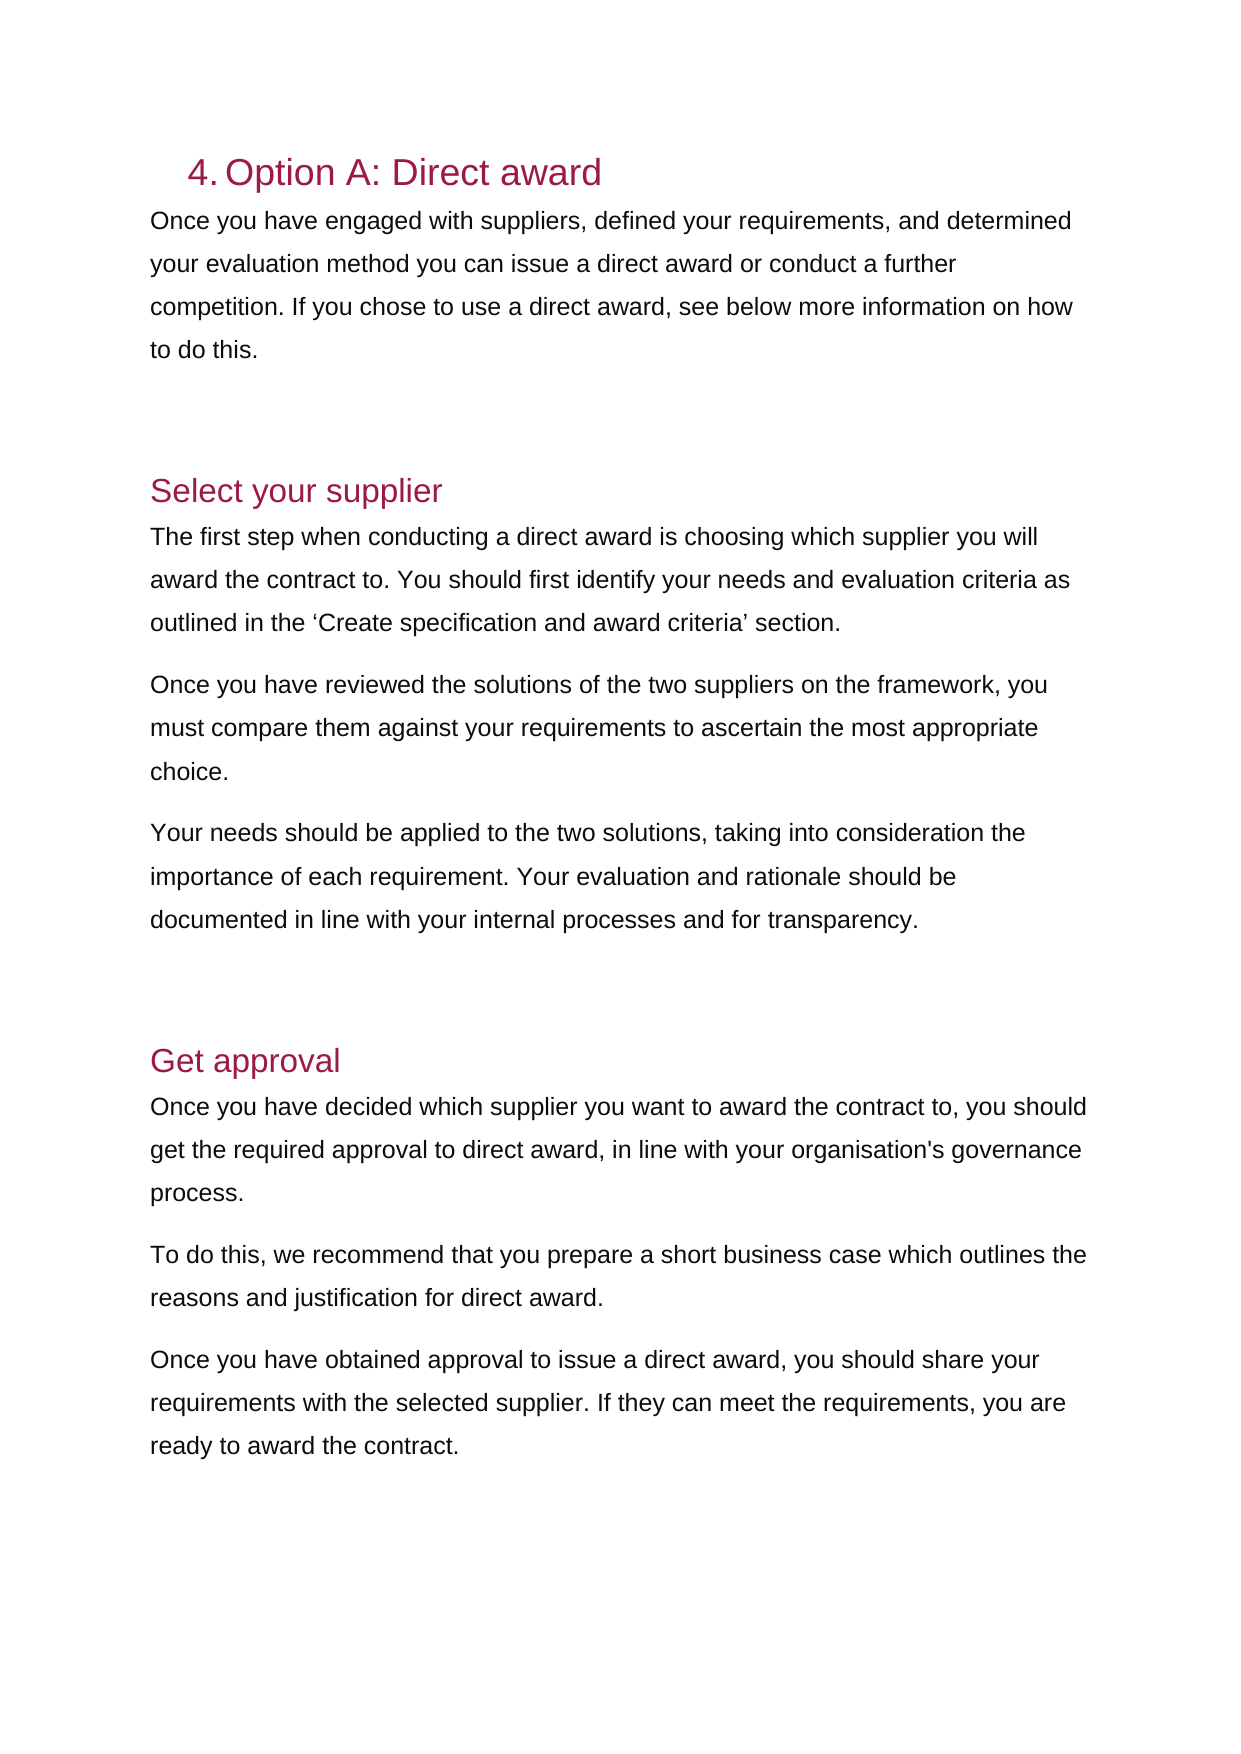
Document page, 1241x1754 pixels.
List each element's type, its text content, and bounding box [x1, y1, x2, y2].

subtitle Option A: Direct award [187, 150, 1090, 193]
text Once you have reviewed the solutions of the two suppliers on the framework, you must compare them against your requirements to ascertain the most appropriate choice. [150, 670, 1090, 785]
subtitle Select your supplier [150, 471, 1090, 510]
text The first step when conducting a direct award is choosing which supplier you will award the contract to. You should first identify your needs and evaluation criteria as outlined in the ‘Create specification and award criteria’ section. [150, 522, 1090, 637]
subtitle Get approval [150, 1041, 1090, 1079]
text ​​To do this, we recommend that you prepare a short business case which outlines the reasons and justification for direct award. [150, 1240, 1090, 1312]
text Once you have decided which supplier you want to award the contract to, you should get the required approval to direct award, in line with your organisation's governance process. [150, 1092, 1090, 1207]
text Once you have obtained approval to issue a direct award, you should share your requirements with the selected supplier. If they can meet the requirements, you are ready to award the contract. [150, 1345, 1090, 1460]
text Your needs should be applied to the two solutions, taking into consideration the importance of each requirement. Your evaluation and rationale should be documented in line with your internal processes and for transparency. [150, 818, 1090, 933]
text Once you have engaged with suppliers, defined your requirements, and determined your evaluation method you can issue a direct award or conduct a further competition. If you chose to use a direct award, see below more information on how to do this. [150, 206, 1090, 364]
